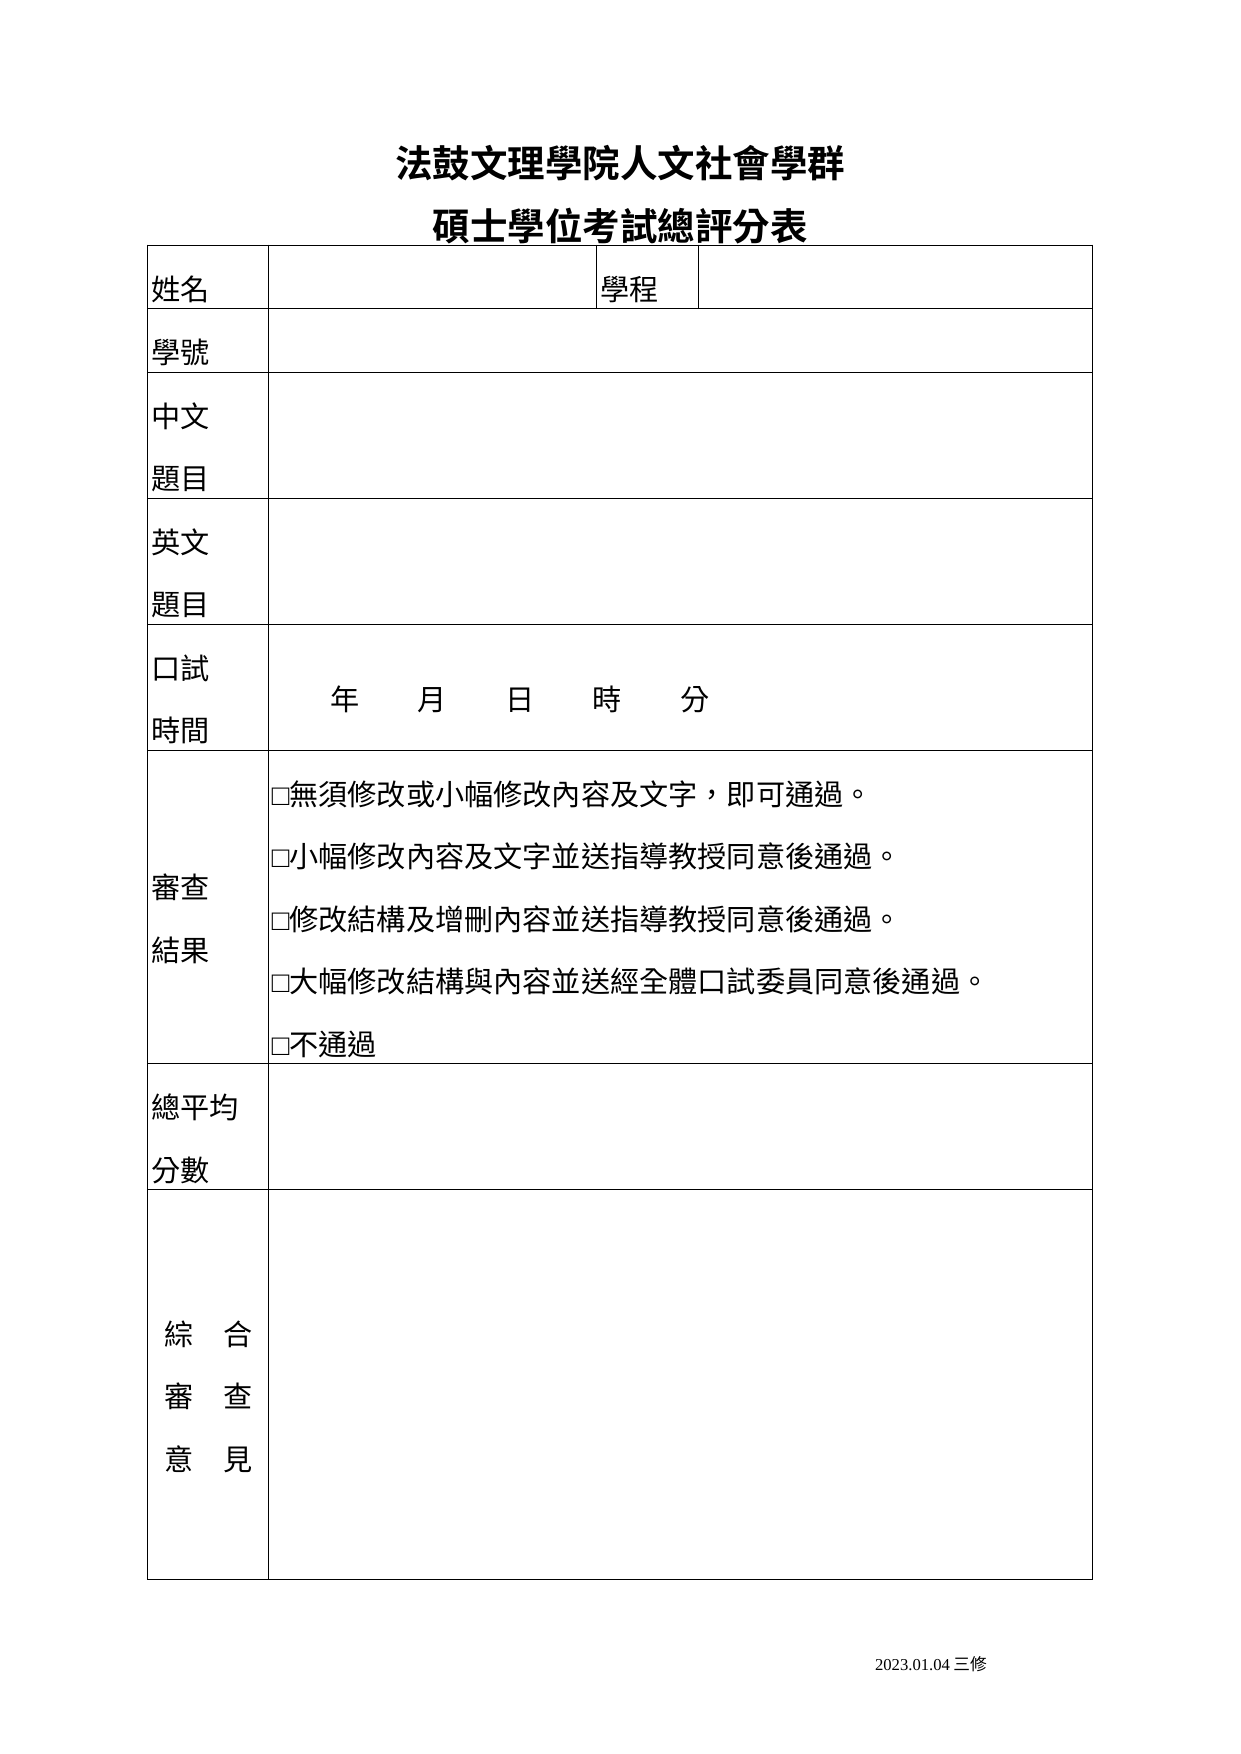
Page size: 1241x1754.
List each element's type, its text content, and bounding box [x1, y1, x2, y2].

text 碩士學位考試總評分表 [187, 182, 1053, 244]
table_cell 綜 合 審 查 意 見 [148, 1190, 268, 1578]
table_header [699, 246, 1092, 308]
table_header 學程 [597, 246, 698, 308]
table_cell [269, 309, 1092, 372]
table_cell 審查 結果 [148, 751, 268, 1063]
table_cell 中文 題目 [148, 373, 268, 498]
table_cell □無須修改或小幅修改內容及文字，即可通過。 □小幅修改內容及文字並送指導教授同意後通過。 □修改結構及增刪內容並送指導教授同意後通過。 □大幅修改結構與內容並送經全體口試委員同意後通過。 □不通過 [269, 751, 1092, 1063]
table_cell 年 月 日 時 分 [269, 625, 1092, 750]
table_cell 總平均 分數 [148, 1064, 268, 1189]
table_header 姓名 [148, 246, 268, 308]
table_header [269, 246, 596, 308]
table_cell [269, 373, 1092, 498]
table_cell [269, 499, 1092, 624]
text 法鼓文理學院人文社會學群 [187, 119, 1053, 182]
table_cell [269, 1064, 1092, 1189]
table_cell 學號 [148, 309, 268, 372]
table_cell [269, 1190, 1092, 1578]
table_cell 英文 題目 [148, 499, 268, 624]
table_cell 口試 時間 [148, 625, 268, 750]
